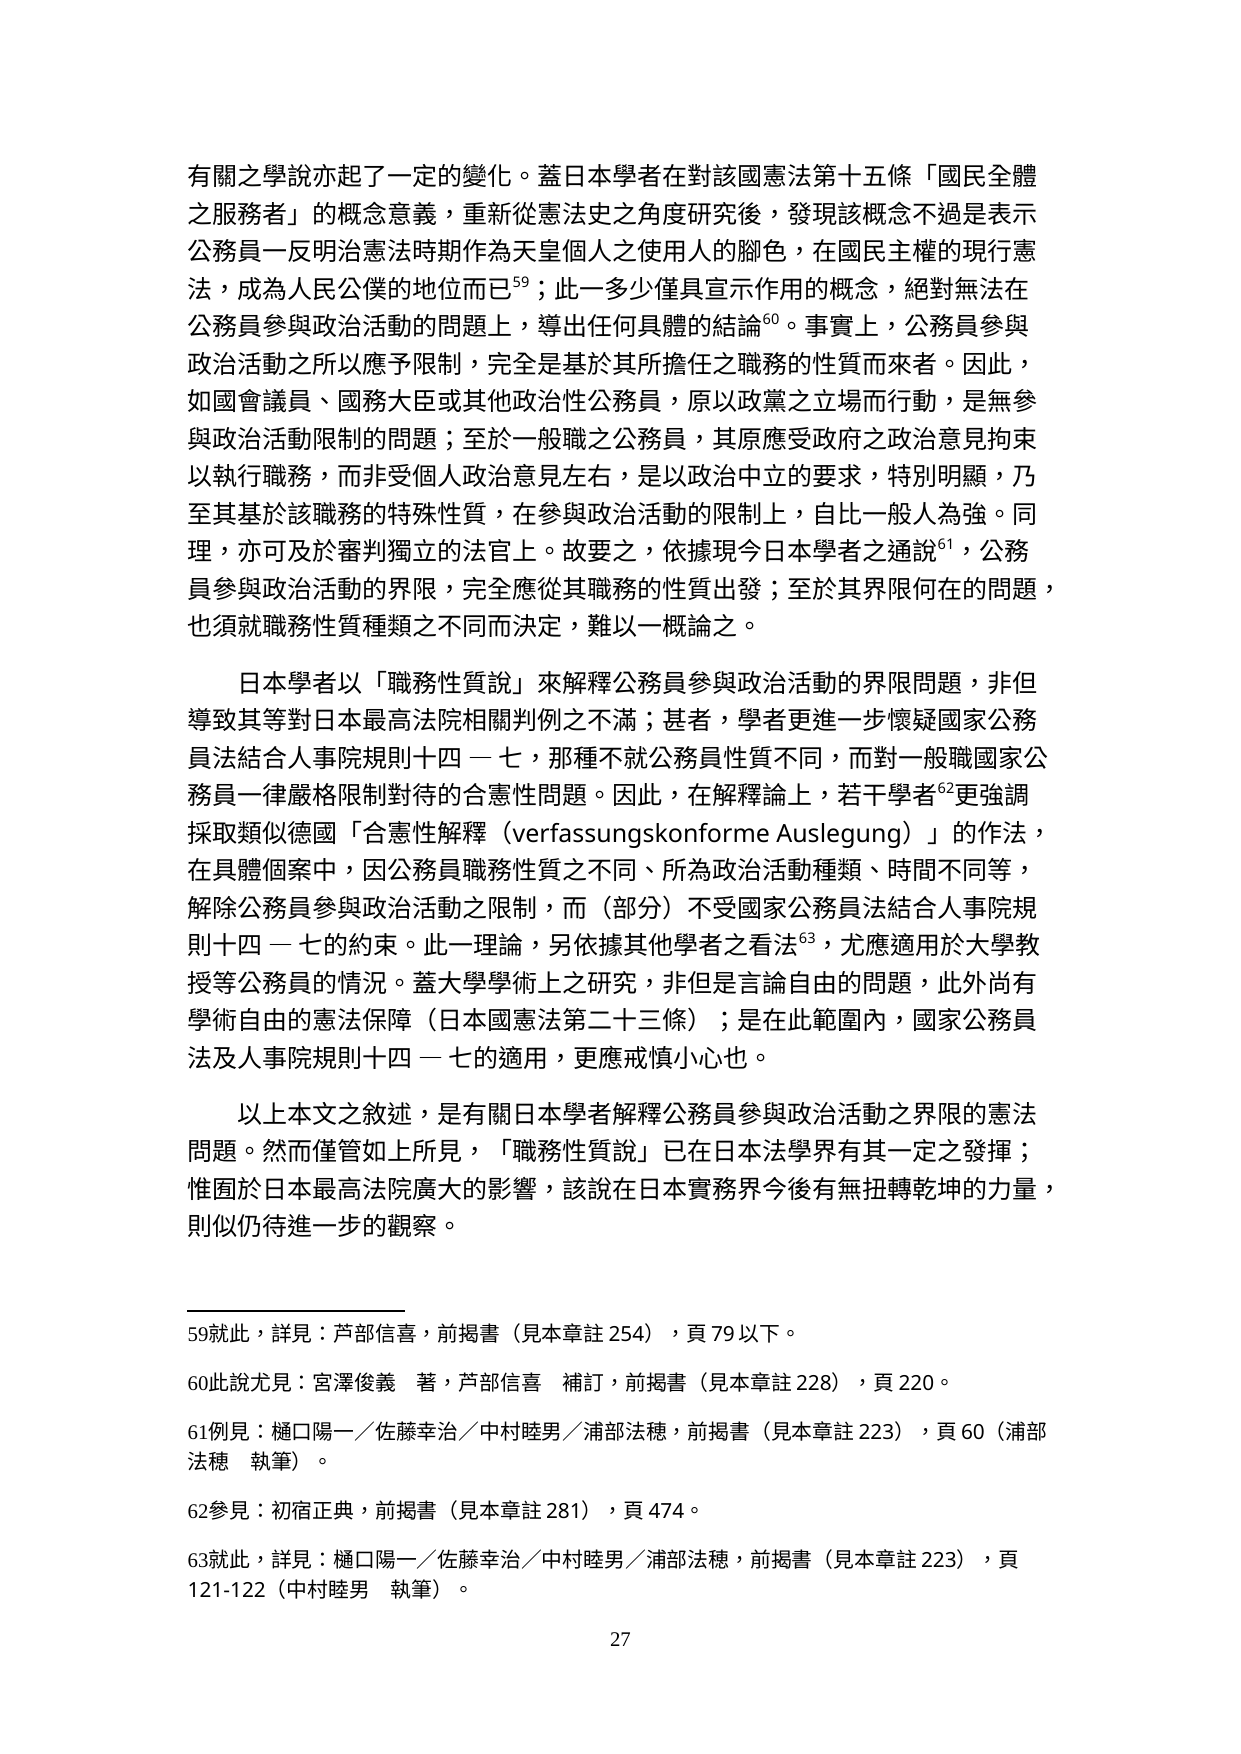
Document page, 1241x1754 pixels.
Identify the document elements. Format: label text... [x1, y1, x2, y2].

text 就此，詳見：芦部信喜，前揭書（見本章註254），頁79以下。 [187, 1317, 1053, 1347]
text 就此，詳見：樋口陽一／佐藤幸治／中村睦男／浦部法穂，前揭書（見本章註223），頁121-122（中村睦男 執筆）。 [187, 1543, 1053, 1604]
text 參見：初宿正典，前揭書（見本章註281），頁474。 [187, 1494, 1053, 1524]
text 例見：樋口陽一／佐藤幸治／中村睦男／浦部法穂，前揭書（見本章註223），頁60（浦部法穂 執筆）。 [187, 1415, 1053, 1476]
text 日本學者以「職務性質說」來解釋公務員參與政治活動的界限問題，非但導致其等對日本最高法院相關判例之不滿；甚者，學者更進一步懷疑國家公務員法結合人事院規則十四 — 七，那種不就公務員性質不同，而對一般職國家公務員一律嚴格限制對待的合憲性問題。因此，在解釋論上，若干學者更強調採取類似德國「合憲性解釋（verfassungskonforme Auslegung）」的作法，在具體個案中，因公務員職務性質之不同、所為政治活動種類、時間不同等，解除公務員參與政治活動之限制，而（部分）不受國家公務員法結合人事院規則十四 — 七的約束。此一理論，另依據其他學者之看法，尤應適用於大學教授等公務員的情況。蓋大學學術上之研究，非但是言論自由的問題，此外尚有學術自由的憲法保障（日本國憲法第二十三條）；是在此範圍內，國家公務員法及人事院規則十四 — 七的適用，更應戒慎小心也。 [187, 656, 1053, 1069]
text 此說尤見：宮澤俊義 著，芦部信喜 補訂，前揭書（見本章註228），頁220。 [187, 1366, 1053, 1396]
text 以上本文之敘述，是有關日本學者解釋公務員參與政治活動之界限的憲法問題。然而僅管如上所見，「職務性質說」已在日本法學界有其一定之發揮；惟囿於日本最高法院廣大的影響，該說在日本實務界今後有無扭轉乾坤的力量，則似仍待進一步的觀察。 [187, 1087, 1053, 1237]
text 然而，隨著時代之演進，以及學者因日本最高法院不斷就公務員參與政治活動界限之憲法問題，作出未盡人意的判決，而陸續加入相關問題的討論後，有關之學說亦起了一定的變化。蓋日本學者在對該國憲法第十五條「國民全體之服務者」的概念意義，重新從憲法史之角度研究後，發現該概念不過是表示公務員一反明治憲法時期作為天皇個人之使用人的腳色，在國民主權的現行憲法，成為人民公僕的地位而已；此一多少僅具宣示作用的概念，絕對無法在公務員參與政治活動的問題上，導出任何具體的結論。事實上，公務員參與政治活動之所以應予限制，完全是基於其所擔任之職務的性質而來者。因此，如國會議員、國務大臣或其他政治性公務員，原以政黨之立場而行動，是無參與政治活動限制的問題；至於一般職之公務員，其原應受政府之政治意見拘束以執行職務，而非受個人政治意見左右，是以政治中立的要求，特別明顯，乃至其基於該職務的特殊性質，在參與政治活動的限制上，自比一般人為強。同理，亦可及於審判獨立的法官上。故要之，依據現今日本學者之通說，公務員參與政治活動的界限，完全應從其職務的性質出發；至於其界限何在的問題，也須就職務性質種類之不同而決定，難以一概論之。 [187, 150, 1053, 637]
